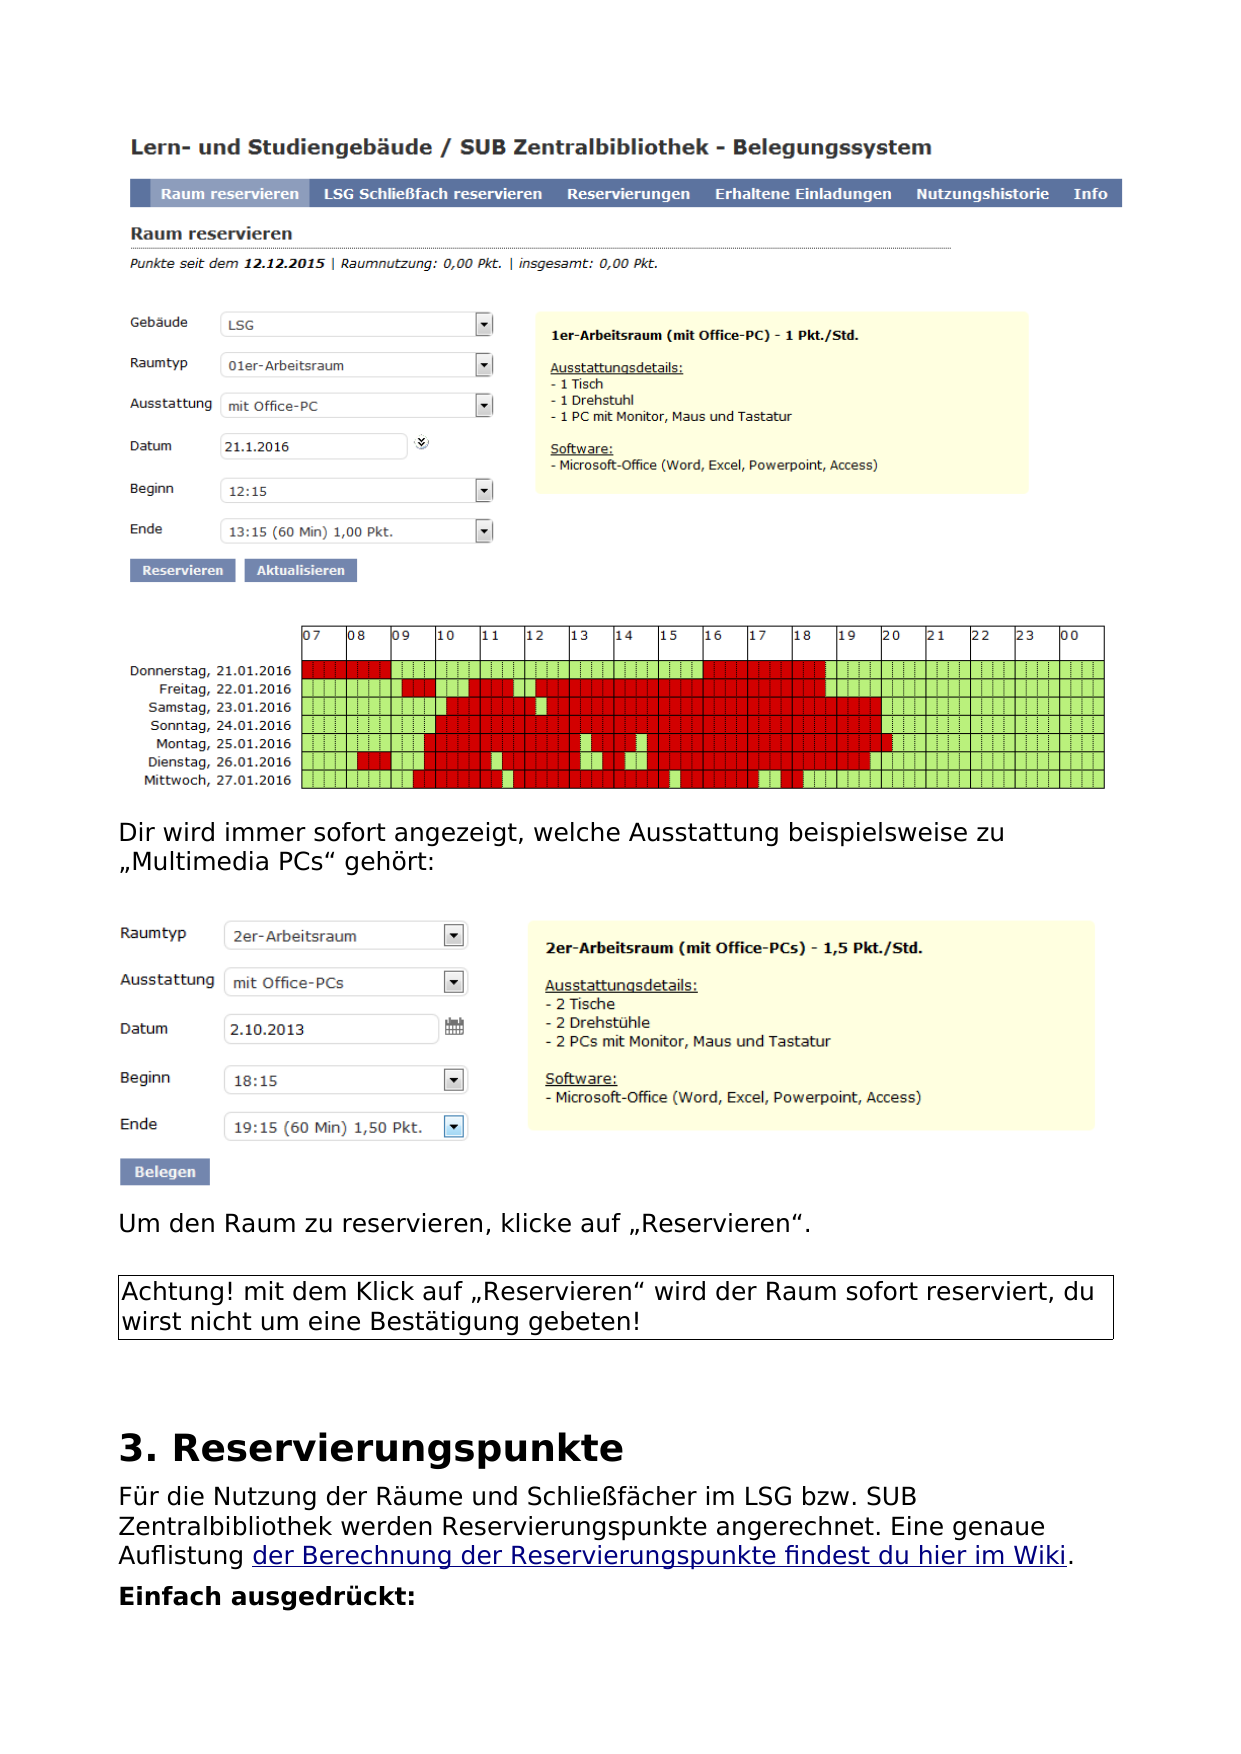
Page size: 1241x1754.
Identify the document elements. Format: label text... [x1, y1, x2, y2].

text Um den Raum zu reservieren, klicke auf „Reservieren“. [118, 1209, 1122, 1238]
picture [118, 888, 1123, 1197]
text Für die Nutzung der Räume und Schließfächer im LSG bzw. SUB Zentralbibliothek werden Reservierungspunkte angerechnet. Eine genaue Auflistung der Berechnung der Reservierungspunkte findest du hier im Wiki. [118, 1482, 1122, 1570]
table_header Achtung! mit dem Klick auf „Reservieren“ wird der Raum sofort reserviert, du wirst nicht um eine Bestätigung gebeten! [119, 1276, 1113, 1339]
subtitle 3. Reservierungspunkte [118, 1426, 1122, 1470]
picture [118, 118, 1123, 806]
text Dir wird immer sofort angezeigt, welche Ausstattung beispielsweise zu „Multimedia PCs“ gehört: [118, 818, 1122, 876]
text Einfach ausgedrückt: [118, 1582, 1122, 1612]
